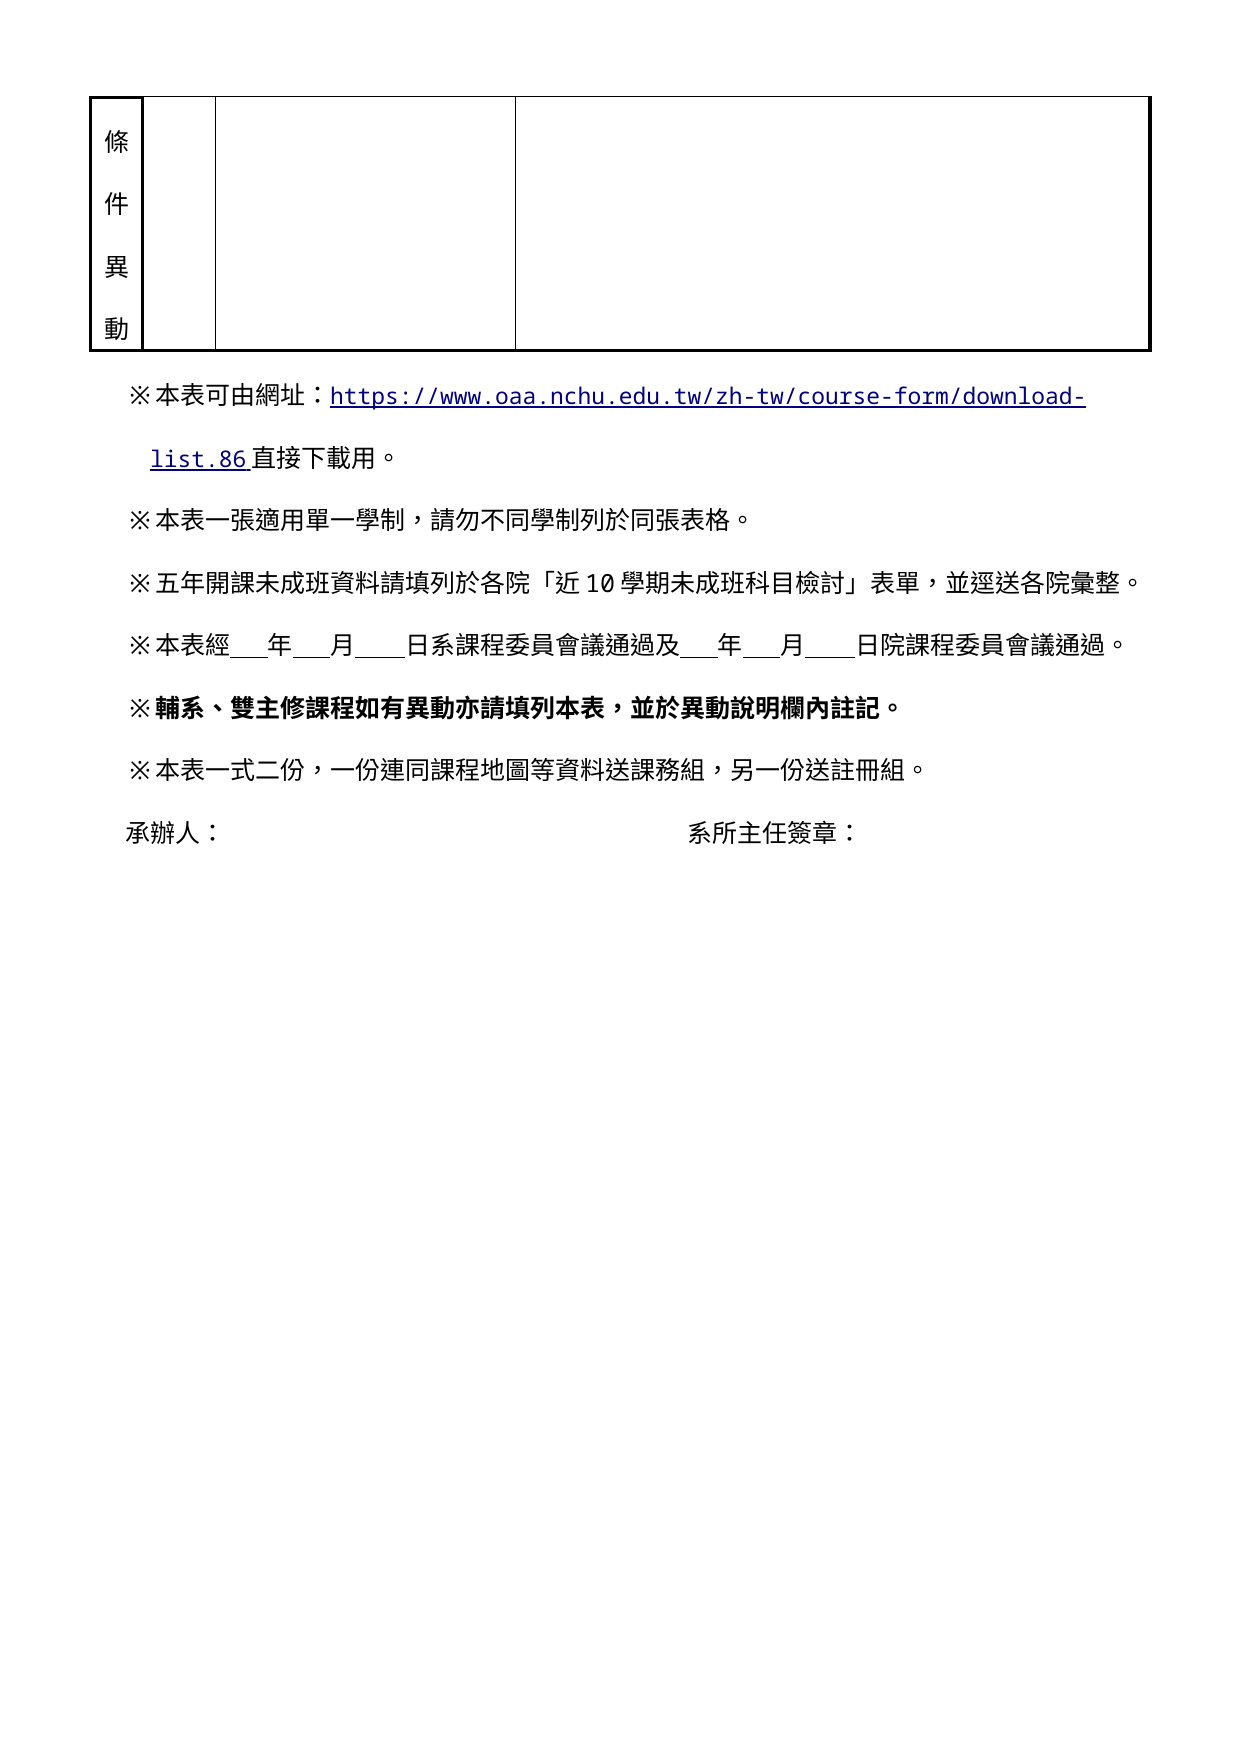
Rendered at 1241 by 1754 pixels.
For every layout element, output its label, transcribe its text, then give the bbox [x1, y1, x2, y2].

text ※本表一張適用單一學制，請勿不同學制列於同張表格。 [125, 477, 1165, 539]
table_cell [516, 97, 1148, 349]
text ※本表一式二份，一份連同課程地圖等資料送課務組，另一份送註冊組。 [125, 727, 1165, 789]
text ※輔系、雙主修課程如有異動亦請填列本表，並於異動說明欄內註記。 [125, 664, 1165, 727]
table_cell [216, 97, 515, 349]
table_cell 條件異動 [92, 99, 141, 349]
text ※五年開課未成班資料請填列於各院「近10學期未成班科目檢討」表單，並逕送各院彙整。 [125, 539, 1165, 602]
table_cell [144, 97, 215, 349]
text ※本表經 年 月 日系課程委員會議通過及 年 月 日院課程委員會議通過。 [125, 602, 1165, 664]
text ※本表可由網址：https://www.oaa.nchu.edu.tw/zh-tw/course-form/download-list.86直接下載用。 [125, 352, 1165, 477]
text 承辦人： 系所主任簽章： [125, 789, 1165, 852]
